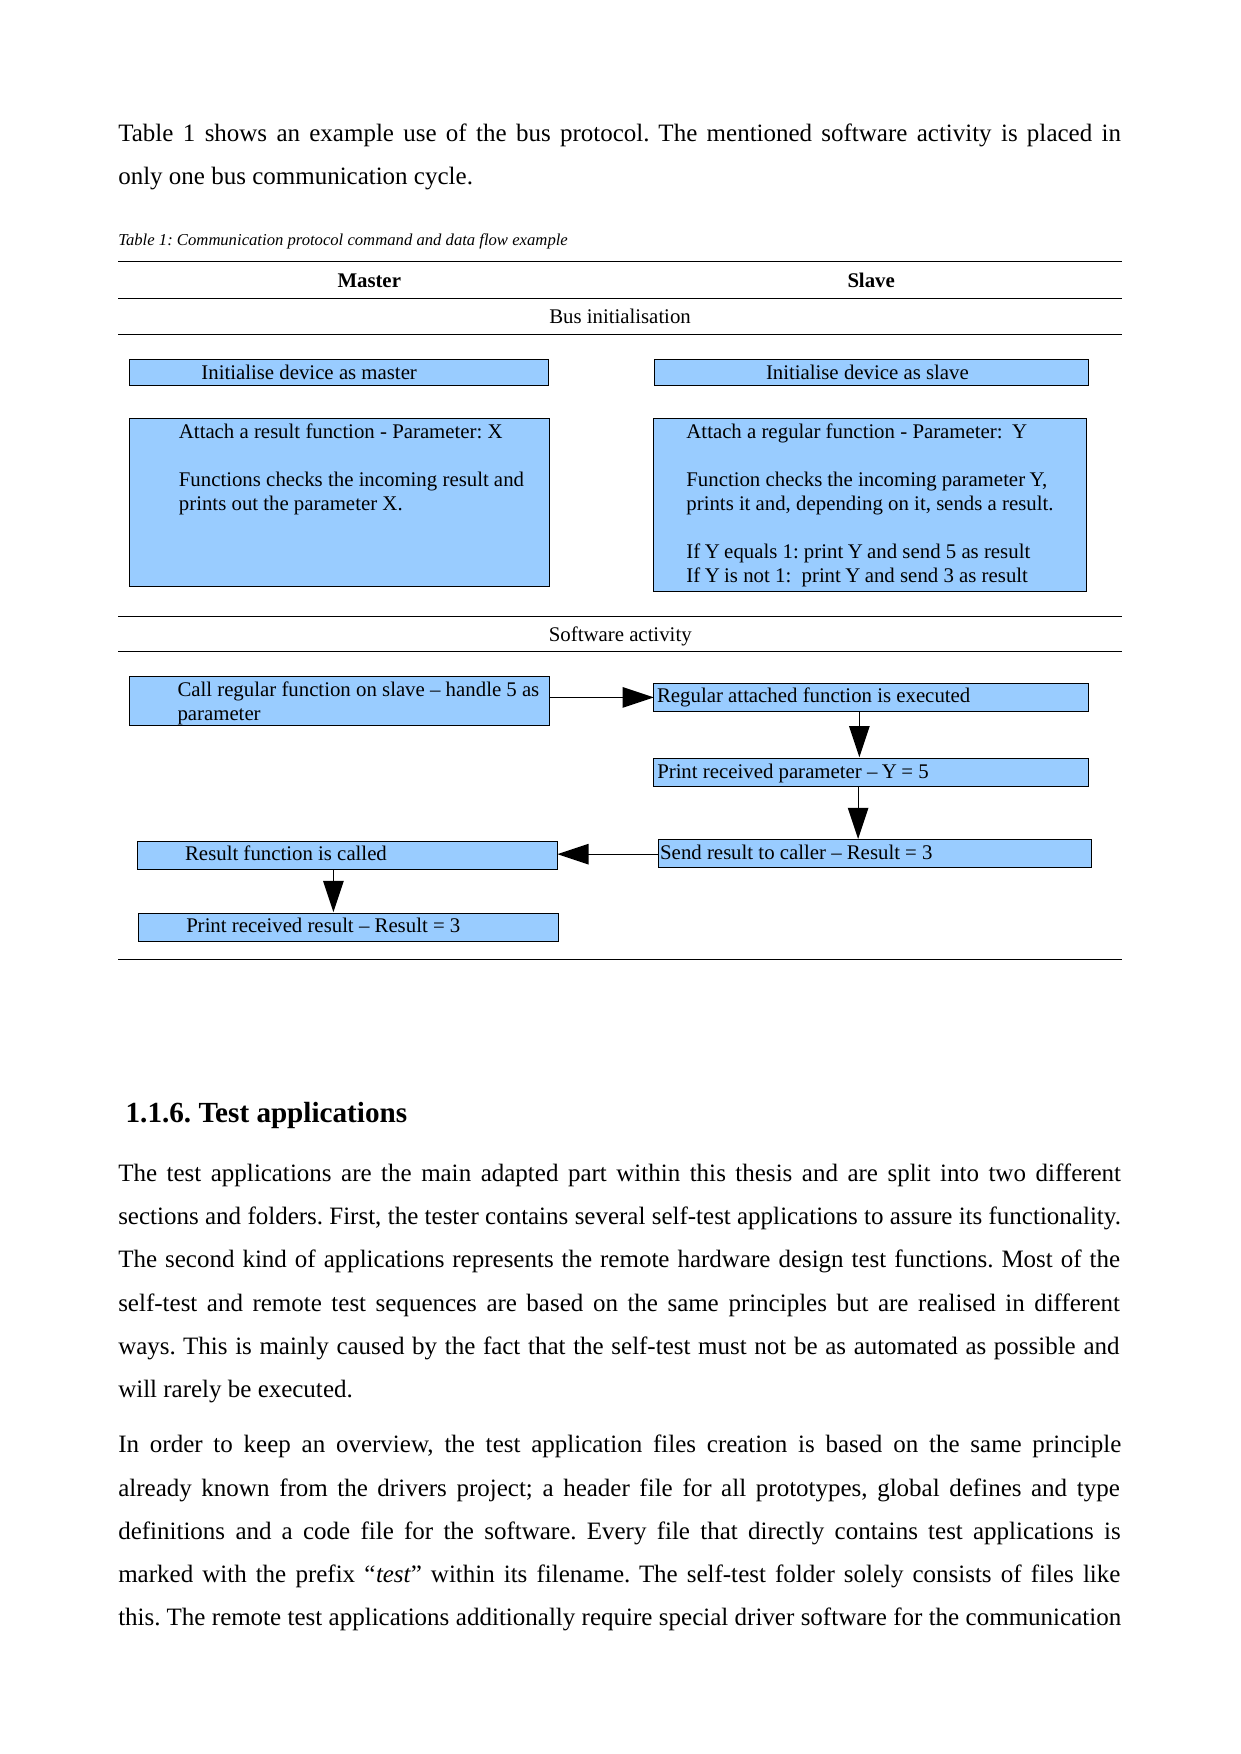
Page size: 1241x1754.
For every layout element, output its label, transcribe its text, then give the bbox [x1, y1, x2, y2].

table_cell Bus initialisation [118, 299, 1122, 334]
text In order to keep an overview, the test application files creation is based on the same principle already known from the drivers project; a header file for all prototypes, global defines and type definitions and a code file for the software. Every file that directly contains test applications is marked with the prefix “test” within its filename. The self-test folder solely consists of files like this. The remote test applications additionally require special driver software for the communication [118, 1429, 1122, 1631]
text The test applications are the main adapted part within this thesis and are split into two different sections and folders. First, the tester contains several self-test applications to assure its functionality. The second kind of applications represents the remote hardware design test functions. Most of the self-test and remote test sequences are based on the same principles but are realised in different ways. This is mainly caused by the fact that the self-test must not be as automated as possible and will rarely be executed. [118, 1158, 1122, 1403]
table_cell [118, 335, 620, 616]
text Table 1 shows an example use of the bus protocol. The mentioned software activity is placed in only one bus communication cycle. [118, 118, 1122, 190]
table_cell [620, 698, 859, 854]
table_header Master [118, 262, 620, 298]
table_cell [620, 652, 1122, 959]
subtitle Test applications [118, 1096, 1122, 1129]
text Table 1: Communication protocol command and data flow example [118, 229, 1122, 248]
table_cell [118, 652, 620, 959]
table_cell [620, 335, 1122, 616]
table_header Slave [620, 262, 1122, 298]
table_cell Software activity [118, 617, 1122, 651]
